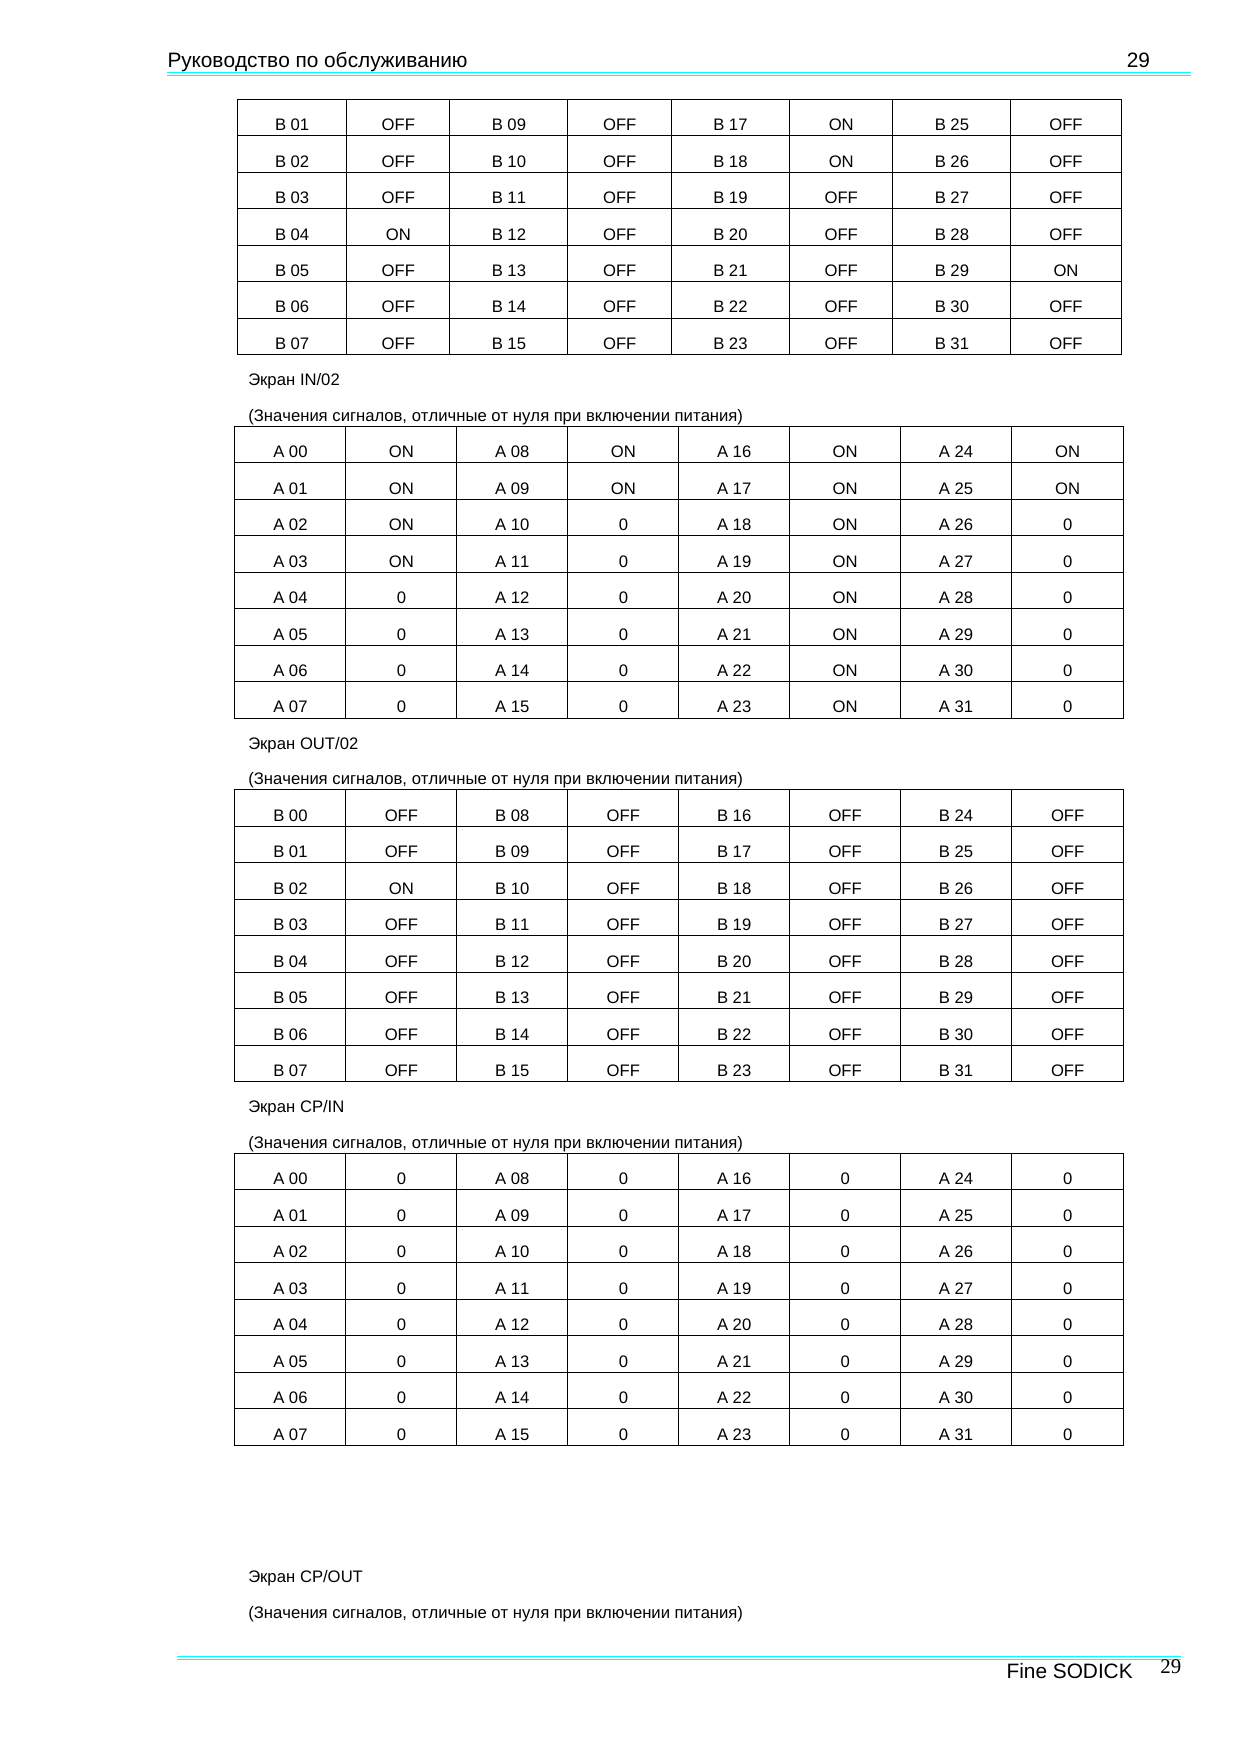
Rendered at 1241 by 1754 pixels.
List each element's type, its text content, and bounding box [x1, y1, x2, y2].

table_header OFF [1012, 790, 1123, 826]
table_cell ON [790, 536, 900, 572]
table_cell OFF [568, 1009, 678, 1044]
text Экран OUT/02 [218, 731, 1181, 754]
table_cell OFF [790, 1009, 900, 1044]
text (Значения сигналов, отличные от нуля при включении питания) [218, 1130, 1181, 1153]
table_cell 0 [568, 500, 678, 535]
table_cell A 22 [679, 1373, 789, 1408]
table_cell 0 [790, 1227, 900, 1262]
table_cell A 18 [679, 500, 789, 535]
table_cell OFF [1011, 173, 1121, 208]
table_cell A 04 [235, 1300, 345, 1335]
table_cell B 02 [238, 136, 346, 172]
table_header B 08 [457, 790, 567, 826]
table_cell 0 [346, 1190, 456, 1226]
table_cell ON [346, 463, 456, 499]
table_cell OFF [347, 100, 449, 135]
table_cell A 15 [457, 682, 567, 717]
table_header A 00 [235, 427, 345, 462]
table_cell B 25 [901, 827, 1011, 862]
table_cell 0 [1012, 1373, 1123, 1408]
table_cell OFF [1012, 900, 1123, 935]
table_cell B 14 [450, 282, 567, 317]
table_cell A 27 [901, 536, 1011, 572]
table_cell B 03 [238, 173, 346, 208]
table_header OFF [568, 790, 678, 826]
table_cell OFF [1012, 863, 1123, 899]
table_header ON [346, 427, 456, 462]
table_cell OFF [1011, 209, 1121, 244]
table_cell OFF [1012, 936, 1123, 972]
table_cell B 06 [235, 1009, 345, 1044]
table_cell ON [347, 209, 449, 244]
table_cell 0 [346, 609, 456, 644]
table_cell B 27 [901, 900, 1011, 935]
table_cell A 03 [235, 536, 345, 572]
table_cell 0 [790, 1263, 900, 1299]
table_cell OFF [568, 282, 671, 317]
table_cell 0 [790, 1300, 900, 1335]
table_cell 0 [568, 536, 678, 572]
table_cell B 12 [457, 936, 567, 972]
table_cell 0 [346, 646, 456, 681]
table_cell OFF [347, 246, 449, 281]
table_cell OFF [568, 246, 671, 281]
table_cell A 12 [457, 573, 567, 608]
table_cell 0 [1012, 1263, 1123, 1299]
table_cell 0 [1012, 1409, 1123, 1444]
table_cell B 06 [238, 282, 346, 317]
text Экран CP/OUT [218, 1564, 1181, 1587]
table_header OFF [790, 790, 900, 826]
table_cell B 27 [893, 173, 1010, 208]
table_cell OFF [790, 319, 892, 354]
table_header A 24 [901, 1154, 1011, 1189]
table_cell B 23 [679, 1046, 789, 1081]
table_cell OFF [568, 827, 678, 862]
table_cell B 18 [679, 863, 789, 899]
table_cell ON [1012, 463, 1123, 499]
table_cell B 10 [457, 863, 567, 899]
table_cell OFF [346, 936, 456, 972]
table_cell A 28 [901, 1300, 1011, 1335]
table_header B 16 [679, 790, 789, 826]
table_cell ON [790, 609, 900, 644]
table_cell B 11 [457, 900, 567, 935]
table_cell B 29 [893, 246, 1010, 281]
table_cell OFF [347, 319, 449, 354]
table_cell A 23 [679, 682, 789, 717]
table_cell A 11 [457, 536, 567, 572]
table_cell B 18 [672, 136, 789, 172]
table_cell OFF [1011, 319, 1121, 354]
table_cell ON [790, 500, 900, 535]
table_cell 0 [568, 1409, 678, 1444]
table_cell OFF [568, 209, 671, 244]
table_cell A 21 [679, 609, 789, 644]
table_cell OFF [1012, 1009, 1123, 1044]
table_cell 0 [568, 682, 678, 717]
table_header 0 [790, 1154, 900, 1189]
table_cell A 05 [235, 1336, 345, 1372]
table_cell 0 [1012, 1300, 1123, 1335]
table_cell 0 [568, 1336, 678, 1372]
table_cell OFF [790, 282, 892, 317]
table_cell OFF [790, 173, 892, 208]
table_cell OFF [790, 863, 900, 899]
text (Значения сигналов, отличные от нуля при включении питания) [218, 403, 1181, 426]
table_cell A 09 [457, 463, 567, 499]
table_cell A 10 [457, 500, 567, 535]
table_cell B 26 [901, 863, 1011, 899]
table_cell 0 [1012, 682, 1123, 717]
table_cell A 09 [457, 1190, 567, 1226]
table_cell 0 [790, 1409, 900, 1444]
table_header A 00 [235, 1154, 345, 1189]
table_cell B 05 [238, 246, 346, 281]
table_cell OFF [1012, 973, 1123, 1008]
table_cell OFF [1011, 136, 1121, 172]
table_cell A 13 [457, 609, 567, 644]
table_cell B 01 [235, 827, 345, 862]
table_cell B 30 [901, 1009, 1011, 1044]
table_cell B 10 [450, 136, 567, 172]
table_cell A 27 [901, 1263, 1011, 1299]
table_cell OFF [568, 136, 671, 172]
table_cell A 14 [457, 646, 567, 681]
table_cell A 06 [235, 1373, 345, 1408]
table_cell OFF [568, 900, 678, 935]
table_header OFF [346, 790, 456, 826]
table_cell A 31 [901, 682, 1011, 717]
table_cell 0 [346, 1227, 456, 1262]
text (Значения сигналов, отличные от нуля при включении питания) [218, 1600, 1181, 1623]
table_cell 0 [790, 1190, 900, 1226]
table_cell 0 [346, 1336, 456, 1372]
table_cell ON [790, 463, 900, 499]
table_cell 0 [346, 573, 456, 608]
table_cell B 22 [672, 282, 789, 317]
table_cell ON [1011, 246, 1121, 281]
table_cell B 03 [235, 900, 345, 935]
table_cell 0 [568, 1227, 678, 1262]
table_cell OFF [568, 100, 671, 135]
table_cell OFF [568, 973, 678, 1008]
table_cell A 19 [679, 536, 789, 572]
table_cell OFF [568, 319, 671, 354]
table_cell B 15 [450, 319, 567, 354]
table_cell B 15 [457, 1046, 567, 1081]
table_cell A 31 [901, 1409, 1011, 1444]
table_cell A 14 [457, 1373, 567, 1408]
table_cell A 30 [901, 1373, 1011, 1408]
table_cell A 30 [901, 646, 1011, 681]
table_cell OFF [790, 827, 900, 862]
table_cell B 25 [893, 100, 1010, 135]
table_cell A 01 [235, 1190, 345, 1226]
table_cell 0 [568, 609, 678, 644]
table_cell B 30 [893, 282, 1010, 317]
table_cell OFF [568, 173, 671, 208]
table_cell A 17 [679, 1190, 789, 1226]
table_cell ON [790, 100, 892, 135]
table_cell ON [790, 646, 900, 681]
table_cell A 29 [901, 609, 1011, 644]
text (Значения сигналов, отличные от нуля при включении питания) [218, 766, 1181, 789]
table_cell B 28 [893, 209, 1010, 244]
table_cell OFF [568, 936, 678, 972]
table_cell B 13 [450, 246, 567, 281]
table_cell B 21 [679, 973, 789, 1008]
table_cell OFF [790, 973, 900, 1008]
table_cell ON [790, 573, 900, 608]
table_cell ON [346, 863, 456, 899]
table_cell A 21 [679, 1336, 789, 1372]
table_header ON [568, 427, 678, 462]
table_cell B 05 [235, 973, 345, 1008]
table_cell A 12 [457, 1300, 567, 1335]
table_cell 0 [1012, 1227, 1123, 1262]
table_cell OFF [1012, 827, 1123, 862]
table_cell OFF [346, 827, 456, 862]
table_cell A 25 [901, 463, 1011, 499]
table_cell OFF [790, 209, 892, 244]
table_cell 0 [346, 1263, 456, 1299]
table_cell B 02 [235, 863, 345, 899]
table_cell A 22 [679, 646, 789, 681]
table_cell A 17 [679, 463, 789, 499]
table_cell B 12 [450, 209, 567, 244]
table_cell OFF [790, 900, 900, 935]
table_cell B 11 [450, 173, 567, 208]
table_cell 0 [568, 573, 678, 608]
table_header 0 [346, 1154, 456, 1189]
table_cell 0 [790, 1336, 900, 1372]
table_cell ON [346, 500, 456, 535]
table_cell OFF [1012, 1046, 1123, 1081]
table_cell B 07 [238, 319, 346, 354]
table_header ON [790, 427, 900, 462]
table_cell 0 [790, 1373, 900, 1408]
table_cell OFF [1011, 100, 1121, 135]
table_cell B 01 [238, 100, 346, 135]
table_cell B 09 [450, 100, 567, 135]
table_header B 24 [901, 790, 1011, 826]
table_cell A 10 [457, 1227, 567, 1262]
table_cell A 23 [679, 1409, 789, 1444]
table_cell A 28 [901, 573, 1011, 608]
table_cell 0 [568, 1263, 678, 1299]
table_header ON [1012, 427, 1123, 462]
table_cell ON [568, 463, 678, 499]
table_cell A 05 [235, 609, 345, 644]
table_cell OFF [346, 973, 456, 1008]
table_cell B 20 [672, 209, 789, 244]
table_header A 24 [901, 427, 1011, 462]
table_cell A 07 [235, 1409, 345, 1444]
table_cell 0 [568, 1373, 678, 1408]
table_cell B 21 [672, 246, 789, 281]
table_cell B 04 [238, 209, 346, 244]
table_cell 0 [1012, 573, 1123, 608]
table_cell OFF [346, 900, 456, 935]
table_cell B 04 [235, 936, 345, 972]
table_cell 0 [346, 682, 456, 717]
table_cell B 28 [901, 936, 1011, 972]
table_cell ON [790, 136, 892, 172]
table_cell OFF [790, 246, 892, 281]
table_cell A 26 [901, 500, 1011, 535]
table_cell A 25 [901, 1190, 1011, 1226]
table_cell B 13 [457, 973, 567, 1008]
table_cell 0 [1012, 646, 1123, 681]
table_cell B 17 [679, 827, 789, 862]
table_cell OFF [790, 936, 900, 972]
table_cell OFF [790, 1046, 900, 1081]
table_cell A 20 [679, 573, 789, 608]
table_header 0 [568, 1154, 678, 1189]
table_cell OFF [347, 136, 449, 172]
table_cell 0 [568, 1300, 678, 1335]
table_cell A 15 [457, 1409, 567, 1444]
table_cell OFF [1011, 282, 1121, 317]
table_cell B 26 [893, 136, 1010, 172]
table_cell B 31 [893, 319, 1010, 354]
table_cell 0 [1012, 1190, 1123, 1226]
table_cell 0 [568, 1190, 678, 1226]
table_cell A 26 [901, 1227, 1011, 1262]
table_cell B 22 [679, 1009, 789, 1044]
table_header A 08 [457, 427, 567, 462]
table_cell 0 [568, 646, 678, 681]
table_cell B 07 [235, 1046, 345, 1081]
table_cell A 04 [235, 573, 345, 608]
table_cell A 29 [901, 1336, 1011, 1372]
text Экран IN/02 [218, 367, 1181, 390]
table_cell 0 [346, 1373, 456, 1408]
table_cell B 29 [901, 973, 1011, 1008]
table_header 0 [1012, 1154, 1123, 1189]
table_cell A 18 [679, 1227, 789, 1262]
table_cell A 03 [235, 1263, 345, 1299]
table_cell ON [790, 682, 900, 717]
table_header A 08 [457, 1154, 567, 1189]
table_header A 16 [679, 1154, 789, 1189]
table_header A 16 [679, 427, 789, 462]
table_header B 00 [235, 790, 345, 826]
table_cell OFF [347, 173, 449, 208]
table_cell B 09 [457, 827, 567, 862]
table_cell ON [346, 536, 456, 572]
table_cell B 31 [901, 1046, 1011, 1081]
table_cell 0 [346, 1409, 456, 1444]
table_cell OFF [346, 1009, 456, 1044]
table_cell A 02 [235, 1227, 345, 1262]
table_cell B 19 [679, 900, 789, 935]
table_cell A 07 [235, 682, 345, 717]
table_cell 0 [1012, 1336, 1123, 1372]
table_cell B 23 [672, 319, 789, 354]
table_cell 0 [1012, 500, 1123, 535]
table_cell 0 [346, 1300, 456, 1335]
table_cell B 14 [457, 1009, 567, 1044]
table_cell OFF [568, 1046, 678, 1081]
table_cell 0 [1012, 536, 1123, 572]
table_cell 0 [1012, 609, 1123, 644]
table_cell A 01 [235, 463, 345, 499]
table_cell A 06 [235, 646, 345, 681]
table_cell A 20 [679, 1300, 789, 1335]
table_cell OFF [568, 863, 678, 899]
table_cell A 19 [679, 1263, 789, 1299]
table_cell B 17 [672, 100, 789, 135]
table_cell B 19 [672, 173, 789, 208]
table_cell A 13 [457, 1336, 567, 1372]
table_cell OFF [346, 1046, 456, 1081]
text Экран CP/IN [218, 1094, 1181, 1117]
table_cell OFF [347, 282, 449, 317]
table_cell A 02 [235, 500, 345, 535]
table_cell B 20 [679, 936, 789, 972]
table_cell A 11 [457, 1263, 567, 1299]
